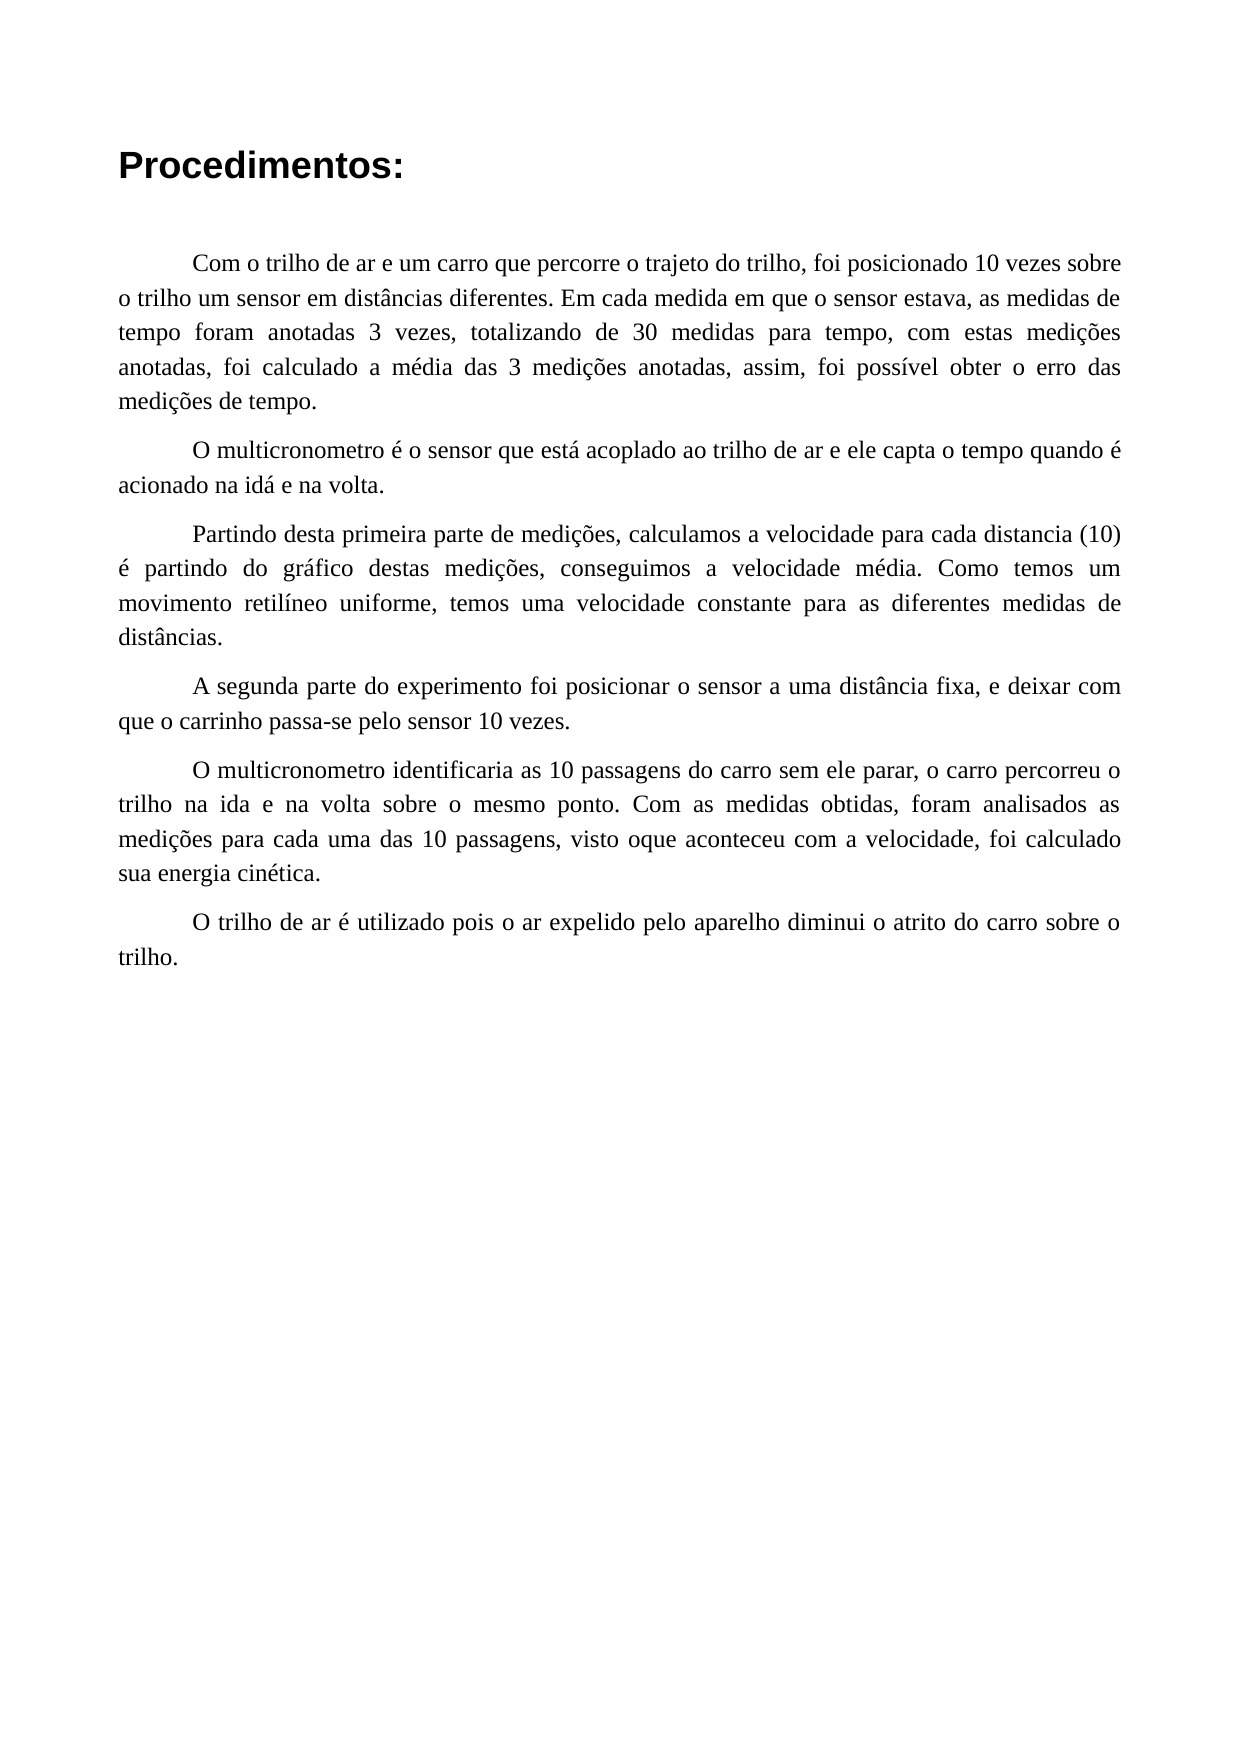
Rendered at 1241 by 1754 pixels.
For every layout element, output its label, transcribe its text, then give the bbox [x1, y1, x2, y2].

text O multicronometro identificaria as 10 passagens do carro sem ele parar, o carro percorreu o trilho na ida e na volta sobre o mesmo ponto. Com as medidas obtidas, foram analisados as medições para cada uma das 10 passagens, visto oque aconteceu com a velocidade, foi calculado sua energia cinética. [118, 755, 1122, 887]
text O trilho de ar é utilizado pois o ar expelido pelo aparelho diminui o atrito do carro sobre o trilho. [118, 907, 1122, 971]
subtitle Procedimentos: [118, 143, 1122, 187]
text O multicronometro é o sensor que está acoplado ao trilho de ar e ele capta o tempo quando é acionado na idá e na volta. [118, 435, 1122, 498]
text A segunda parte do experimento foi posicionar o sensor a uma distância fixa, e deixar com que o carrinho passa-se pelo sensor 10 vezes. [118, 671, 1122, 734]
text Com o trilho de ar e um carro que percorre o trajeto do trilho, foi posicionado 10 vezes sobre o trilho um sensor em distâncias diferentes. Em cada medida em que o sensor estava, as medidas de tempo foram anotadas 3 vezes, totalizando de 30 medidas para tempo, com estas medições anotadas, foi calculado a média das 3 medições anotadas, assim, foi possível obter o erro das medições de tempo. [118, 248, 1122, 415]
text Partindo desta primeira parte de medições, calculamos a velocidade para cada distancia (10) é partindo do gráfico destas medições, conseguimos a velocidade média. Como temos um movimento retilíneo uniforme, temos uma velocidade constante para as diferentes medidas de distâncias. [118, 519, 1122, 651]
